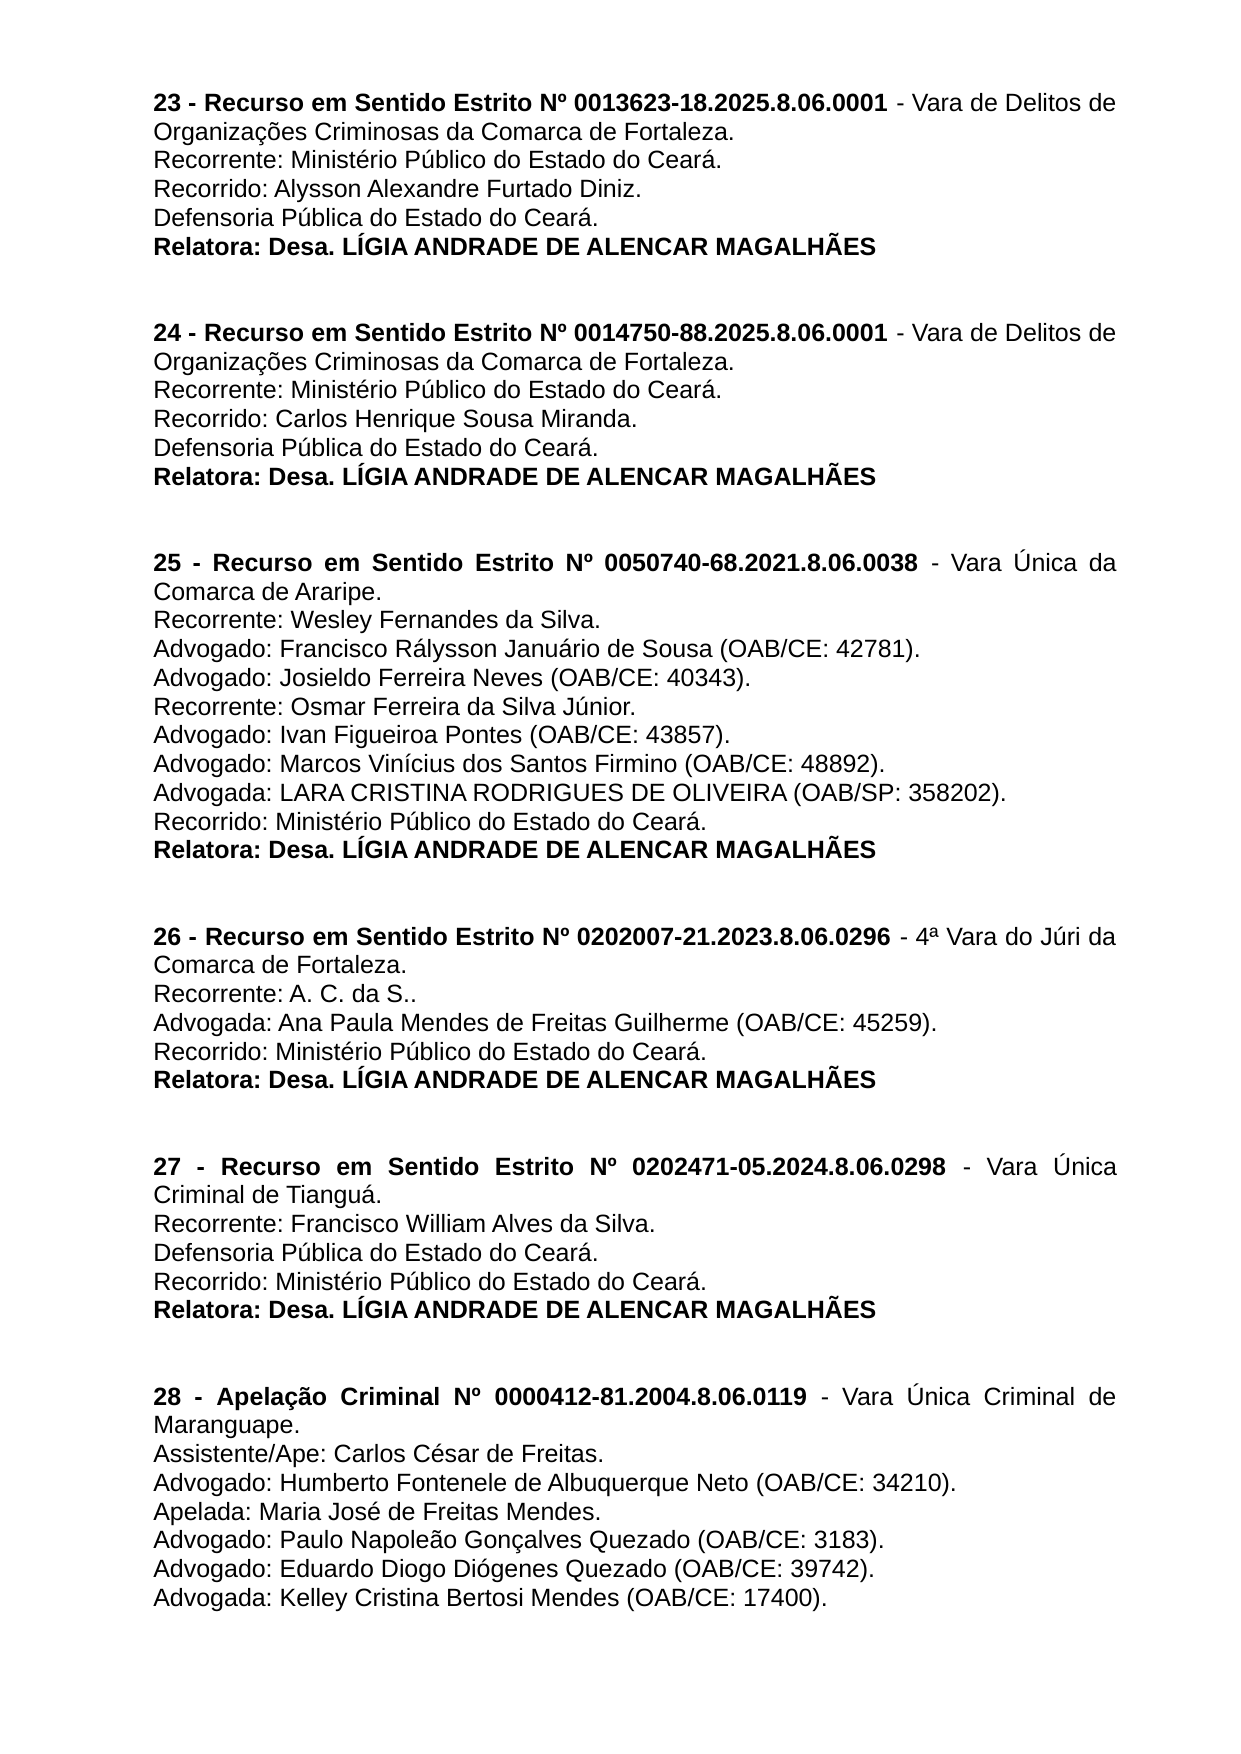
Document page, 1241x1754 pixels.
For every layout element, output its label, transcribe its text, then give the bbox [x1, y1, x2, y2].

text Assistente/Ape: Carlos César de Freitas. [153, 1439, 1117, 1468]
text Relatora: Desa. LÍGIA ANDRADE DE ALENCAR MAGALHÃES [153, 835, 1117, 864]
text Relatora: Desa. LÍGIA ANDRADE DE ALENCAR MAGALHÃES [153, 232, 1117, 260]
text Recorrido: Ministério Público do Estado do Ceará. [153, 1267, 1117, 1295]
text Defensoria Pública do Estado do Ceará. [153, 433, 1117, 462]
text Relatora: Desa. LÍGIA ANDRADE DE ALENCAR MAGALHÃES [153, 1065, 1117, 1094]
text Defensoria Pública do Estado do Ceará. [153, 203, 1117, 232]
text Advogado: Josieldo Ferreira Neves (OAB/CE: 40343). [153, 663, 1117, 692]
text Relatora: Desa. LÍGIA ANDRADE DE ALENCAR MAGALHÃES [153, 462, 1117, 490]
text Defensoria Pública do Estado do Ceará. [153, 1238, 1117, 1267]
text Recorrente: Francisco William Alves da Silva. [153, 1209, 1117, 1238]
text Recorrido: Ministério Público do Estado do Ceará. [153, 807, 1117, 835]
text 24 - Recurso em Sentido Estrito Nº 0014750-88.2025.8.06.0001 - Vara de Delitos de Organizações Criminosas da Comarca de Fortaleza. [153, 318, 1117, 375]
text Apelada: Maria José de Freitas Mendes. [153, 1497, 1117, 1525]
text Recorrente: Osmar Ferreira da Silva Júnior. [153, 692, 1117, 720]
text Advogado: Marcos Vinícius dos Santos Firmino (OAB/CE: 48892). [153, 749, 1117, 778]
text 28 - Apelação Criminal Nº 0000412-81.2004.8.06.0119 - Vara Única Criminal de Maranguape. [153, 1382, 1117, 1439]
text Recorrente: Ministério Público do Estado do Ceará. [153, 145, 1117, 174]
text Advogado: Humberto Fontenele de Albuquerque Neto (OAB/CE: 34210). [153, 1468, 1117, 1497]
text Recorrente: Ministério Público do Estado do Ceará. [153, 375, 1117, 404]
text Recorrido: Ministério Público do Estado do Ceará. [153, 1037, 1117, 1065]
text Recorrente: A. C. da S.. [153, 979, 1117, 1008]
text Recorrente: Wesley Fernandes da Silva. [153, 605, 1117, 634]
text Advogado: Ivan Figueiroa Pontes (OAB/CE: 43857). [153, 720, 1117, 749]
text 25 - Recurso em Sentido Estrito Nº 0050740-68.2021.8.06.0038 - Vara Única da Comarca de Araripe. [153, 548, 1117, 605]
text Advogado: Francisco Rálysson Januário de Sousa (OAB/CE: 42781). [153, 634, 1117, 663]
text Advogado: Paulo Napoleão Gonçalves Quezado (OAB/CE: 3183). [153, 1525, 1117, 1554]
text Advogado: Eduardo Diogo Diógenes Quezado (OAB/CE: 39742). [153, 1554, 1117, 1583]
text 23 - Recurso em Sentido Estrito Nº 0013623-18.2025.8.06.0001 - Vara de Delitos de Organizações Criminosas da Comarca de Fortaleza. [153, 88, 1117, 145]
text Advogada: Kelley Cristina Bertosi Mendes (OAB/CE: 17400). [153, 1583, 1117, 1612]
text 26 - Recurso em Sentido Estrito Nº 0202007-21.2023.8.06.0296 - 4ª Vara do Júri da Comarca de Fortaleza. [153, 922, 1117, 979]
text Advogada: Ana Paula Mendes de Freitas Guilherme (OAB/CE: 45259). [153, 1008, 1117, 1037]
text Relatora: Desa. LÍGIA ANDRADE DE ALENCAR MAGALHÃES [153, 1295, 1117, 1324]
text Advogada: LARA CRISTINA RODRIGUES DE OLIVEIRA (OAB/SP: 358202). [153, 778, 1117, 807]
text 27 - Recurso em Sentido Estrito Nº 0202471-05.2024.8.06.0298 - Vara Única Criminal de Tianguá. [153, 1152, 1117, 1209]
text Recorrido: Carlos Henrique Sousa Miranda. [153, 404, 1117, 433]
text Recorrido: Alysson Alexandre Furtado Diniz. [153, 174, 1117, 203]
